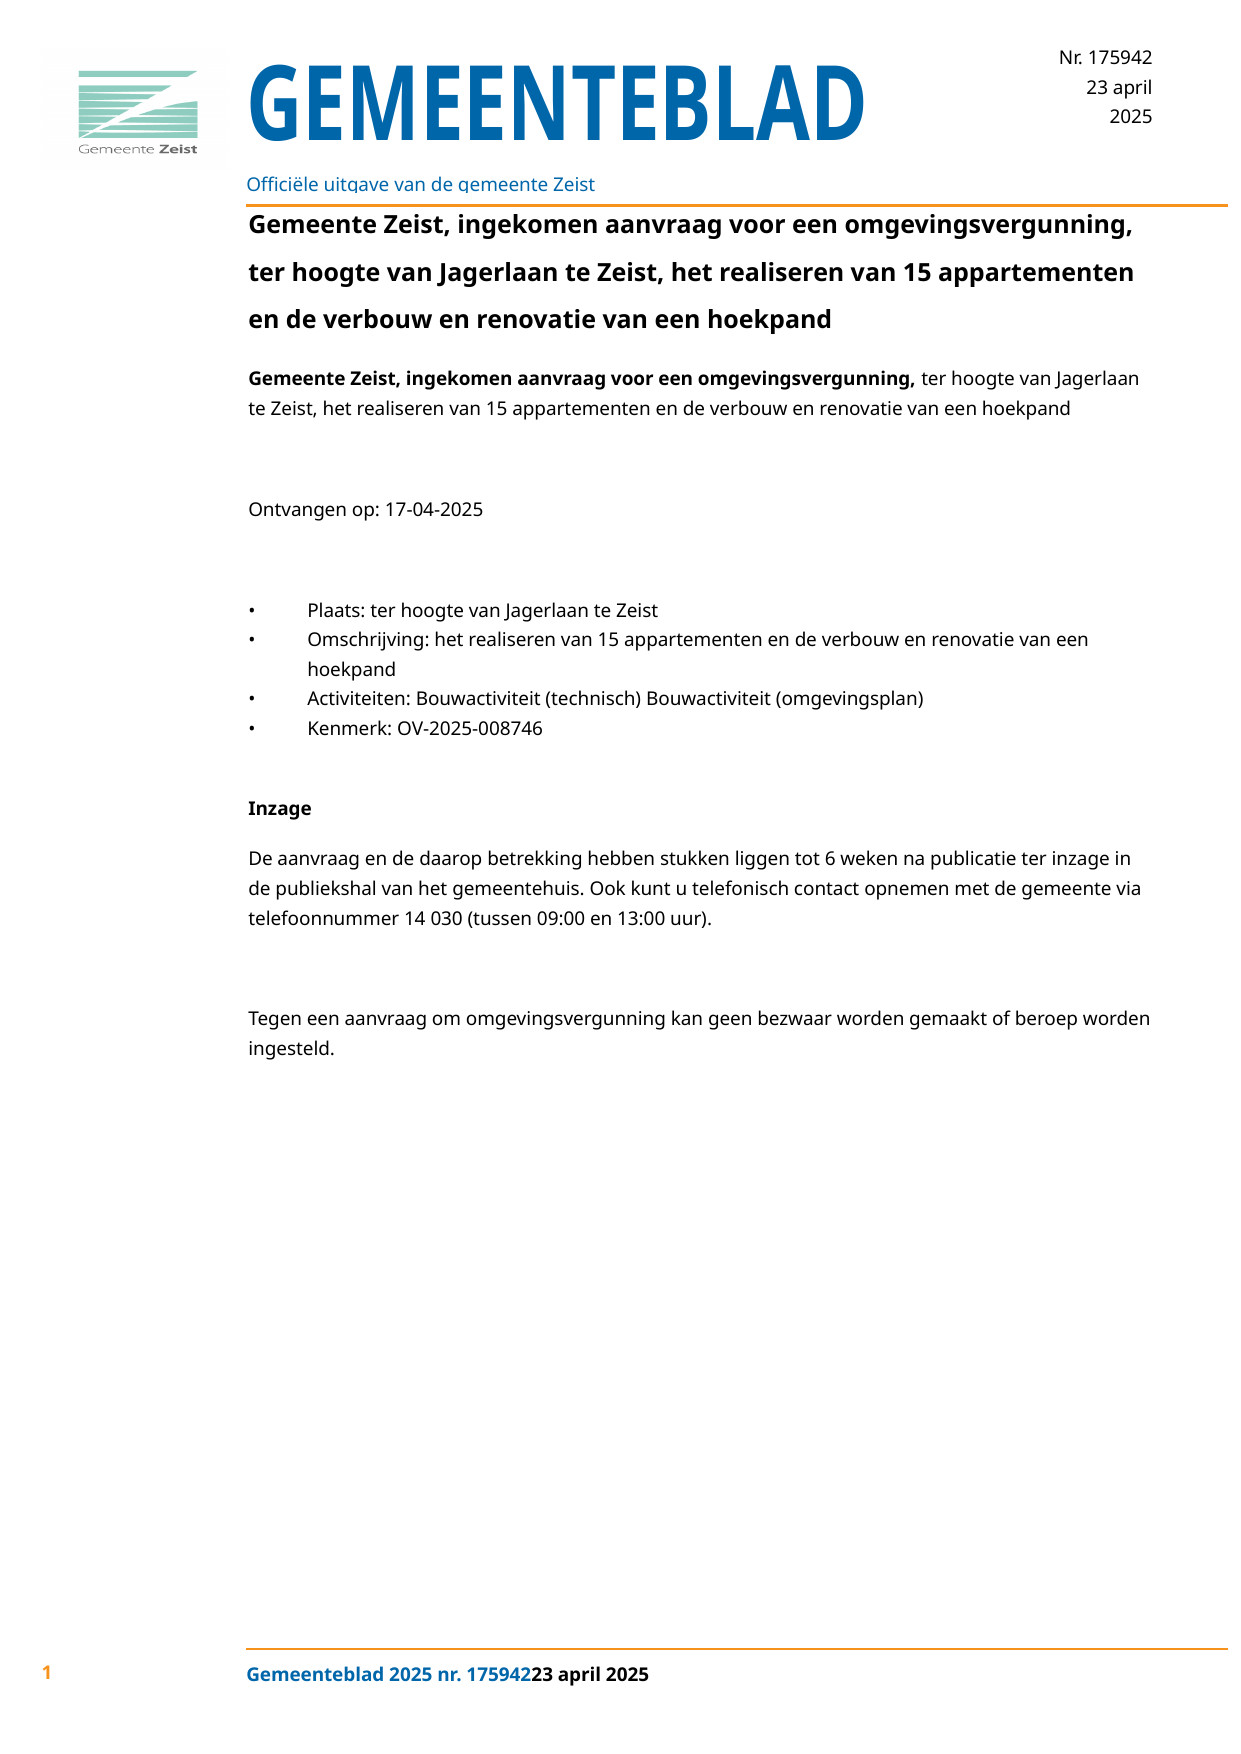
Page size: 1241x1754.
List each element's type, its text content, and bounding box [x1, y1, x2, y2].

text Inzage [248, 795, 1152, 821]
list Activiteiten: Bouwactiviteit (technisch) Bouwactiviteit (omgevingsplan) [248, 686, 1152, 711]
text De aanvraag en de daarop betrekking hebben stukken liggen tot 6 weken na publicatie ter inzage in de publiekshal van het gemeentehuis. Ook kunt u telefonisch contact opnemen met de gemeente via telefoonnummer 14 030 (tussen 09:00 en 13:00 uur). [248, 846, 1152, 930]
list Plaats: ter hoogte van Jagerlaan te Zeist [248, 597, 1152, 622]
text Tegen een aanvraag om omgevingsvergunning kan geen bezwaar worden gemaakt of beroep worden ingesteld. [248, 1006, 1152, 1061]
text Gemeente Zeist, ingekomen aanvraag voor een omgevingsvergunning, ter hoogte van Jagerlaan te Zeist, het realiseren van 15 appartementen en de verbouw en renovatie van een hoekpand [248, 207, 1152, 336]
text Ontvangen op: 17-04-2025 [248, 496, 1152, 522]
list Kenmerk: OV-2025-008746 [248, 715, 1152, 741]
list Omschrijving: het realiseren van 15 appartementen en de verbouw en renovatie van een hoekpand [248, 626, 1152, 682]
text Gemeente Zeist, ingekomen aanvraag voor een omgevingsvergunning, ter hoogte van Jagerlaan te Zeist, het realiseren van 15 appartementen en de verbouw en renovatie van een hoekpand [248, 366, 1152, 421]
picture [41, 47, 231, 172]
